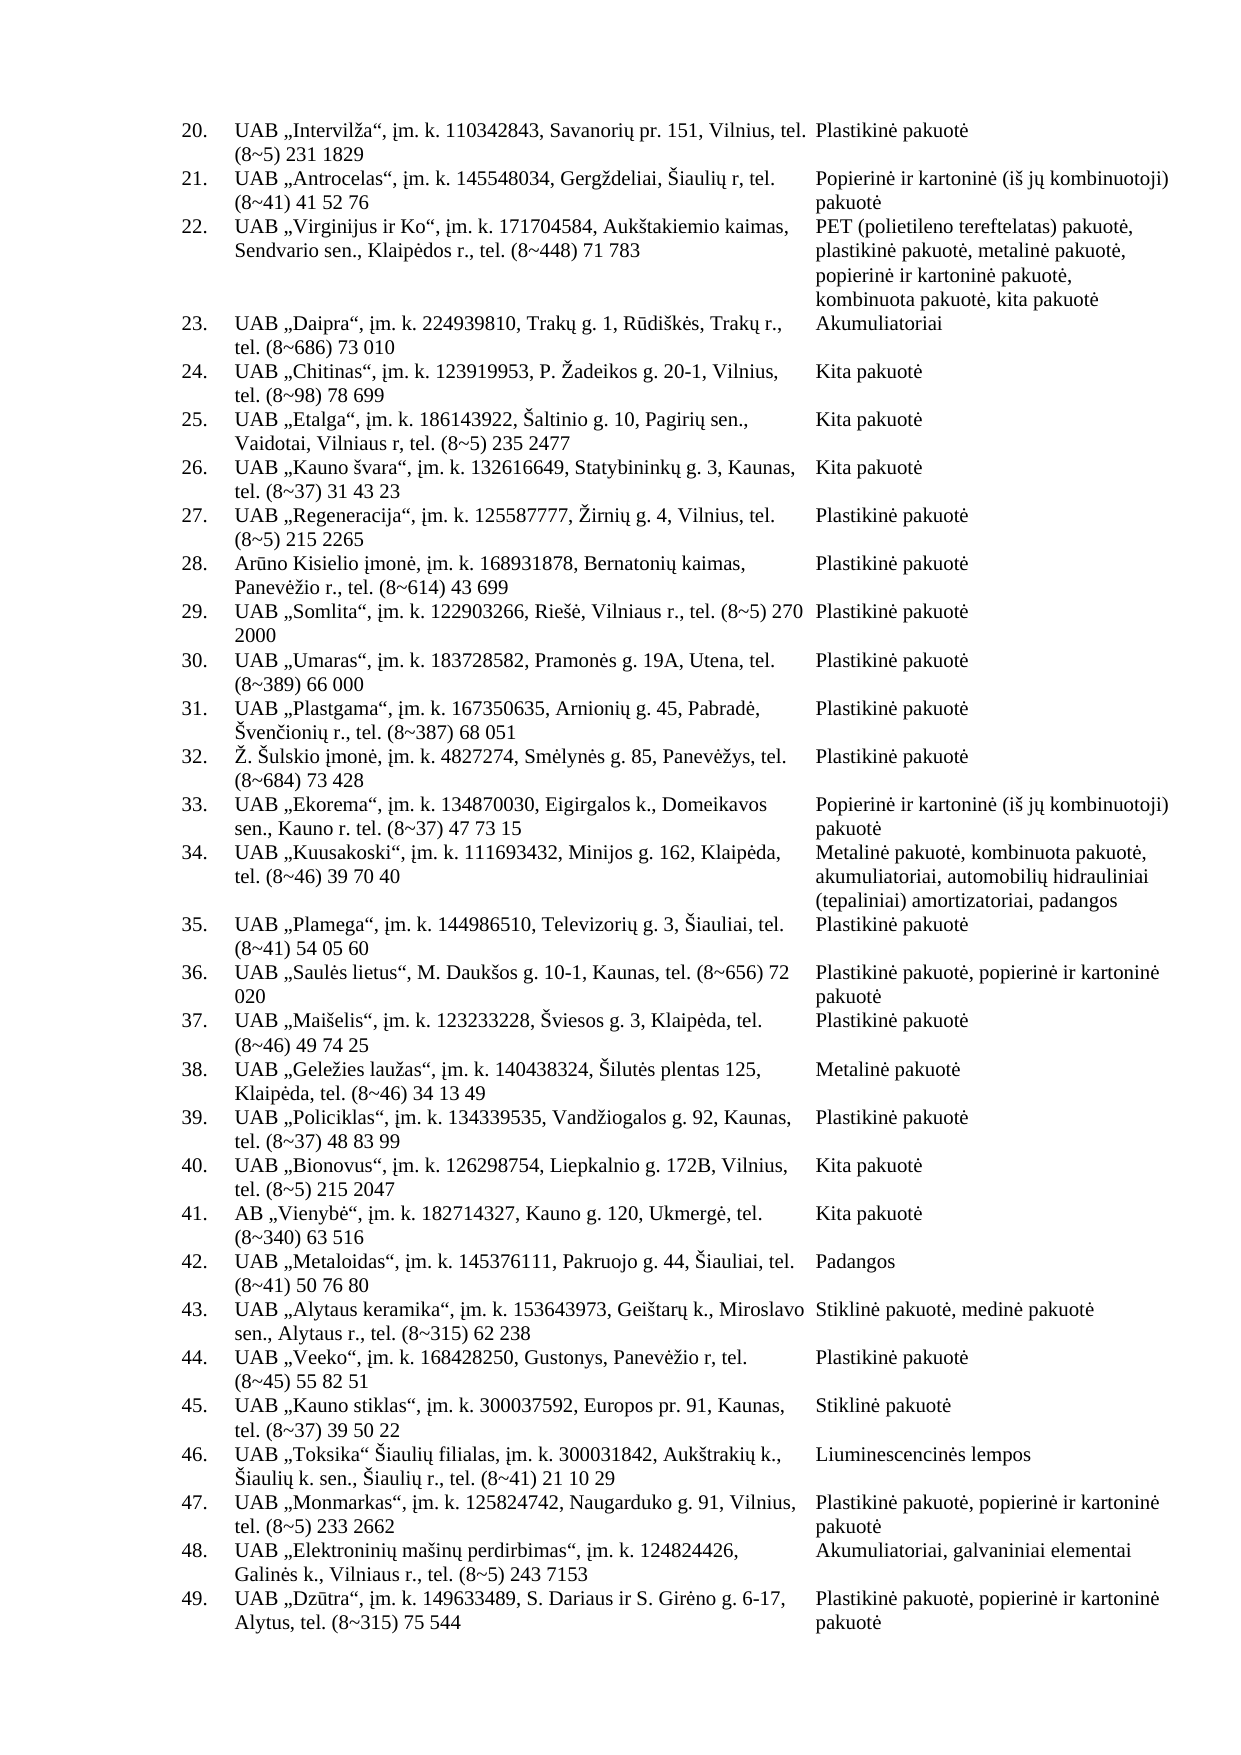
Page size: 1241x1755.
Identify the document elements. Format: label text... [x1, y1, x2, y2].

table_cell 30. [177, 648, 230, 696]
table_cell UAB „Metaloidas“, įm. k. 145376111, Pakruojo g. 44, Šiauliai, tel. (8~41) 50 76 80 [230, 1249, 811, 1297]
table_cell Plastikinė pakuotė [811, 648, 1181, 696]
table_cell Plastikinė pakuotė, popierinė ir kartoninė pakuotė [811, 1586, 1181, 1634]
table_cell UAB „Veeko“, įm. k. 168428250, Gustonys, Panevėžio r, tel. (8~45) 55 82 51 [230, 1345, 811, 1393]
table_cell Stiklinė pakuotė [811, 1394, 1181, 1442]
table_cell 44. [177, 1345, 230, 1393]
table_cell UAB „Plamega“, įm. k. 144986510, Televizorių g. 3, Šiauliai, tel. (8~41) 54 05 60 [230, 912, 811, 960]
table_cell AB „Vienybė“, įm. k. 182714327, Kauno g. 120, Ukmergė, tel. (8~340) 63 516 [230, 1201, 811, 1249]
table_cell 32. [177, 744, 230, 792]
table_cell Kita pakuotė [811, 407, 1181, 455]
table_cell UAB „Monmarkas“, įm. k. 125824742, Naugarduko g. 91, Vilnius, tel. (8~5) 233 2662 [230, 1490, 811, 1538]
table_cell Padangos [811, 1249, 1181, 1297]
table_cell 41. [177, 1201, 230, 1249]
table_cell Plastikinė pakuotė, popierinė ir kartoninė pakuotė [811, 960, 1181, 1008]
table_cell 22. [177, 214, 230, 311]
table_cell Metalinė pakuotė [811, 1057, 1181, 1105]
table_cell Plastikinė pakuotė [811, 696, 1181, 744]
table_cell 28. [177, 551, 230, 599]
table_cell UAB „Dzūtra“, įm. k. 149633489, S. Dariaus ir S. Girėno g. 6-17, Alytus, tel. (8~315) 75 544 [230, 1586, 811, 1634]
table_cell UAB „Plastgama“, įm. k. 167350635, Arnionių g. 45, Pabradė, Švenčionių r., tel. (8~387) 68 051 [230, 696, 811, 744]
table_cell Arūno Kisielio įmonė, įm. k. 168931878, Bernatonių kaimas, Panevėžio r., tel. (8~614) 43 699 [230, 551, 811, 599]
table_cell UAB „Umaras“, įm. k. 183728582, Pramonės g. 19A, Utena, tel. (8~389) 66 000 [230, 648, 811, 696]
table_cell 26. [177, 455, 230, 503]
table_cell 36. [177, 960, 230, 1008]
table_cell UAB „Policiklas“, įm. k. 134339535, Vandžiogalos g. 92, Kaunas, tel. (8~37) 48 83 99 [230, 1105, 811, 1153]
table_cell Kita pakuotė [811, 1153, 1181, 1201]
table_cell Plastikinė pakuotė [811, 744, 1181, 792]
table_cell PET (polietileno tereftelatas) pakuotė, plastikinė pakuotė, metalinė pakuotė, popierinė ir kartoninė pakuotė, kombinuota pakuotė, kita pakuotė [811, 214, 1181, 311]
table_cell UAB „Alytaus keramika“, įm. k. 153643973, Geištarų k., Miroslavo sen., Alytaus r., tel. (8~315) 62 238 [230, 1297, 811, 1345]
table_cell UAB „Daipra“, įm. k. 224939810, Trakų g. 1, Rūdiškės, Trakų r., tel. (8~686) 73 010 [230, 311, 811, 359]
table_cell Kita pakuotė [811, 359, 1181, 407]
table_cell 46. [177, 1442, 230, 1490]
table_cell 39. [177, 1105, 230, 1153]
table_cell Stiklinė pakuotė, medinė pakuotė [811, 1297, 1181, 1345]
table_cell Plastikinė pakuotė [811, 503, 1181, 551]
table_cell Liuminescencinės lempos [811, 1442, 1181, 1490]
table_cell UAB „Regeneracija“, įm. k. 125587777, Žirnių g. 4, Vilnius, tel. (8~5) 215 2265 [230, 503, 811, 551]
table_cell 33. [177, 792, 230, 840]
table_cell 38. [177, 1057, 230, 1105]
table_cell Ž. Šulskio įmonė, įm. k. 4827274, Smėlynės g. 85, Panevėžys, tel. (8~684) 73 428 [230, 744, 811, 792]
table_cell Akumuliatoriai [811, 311, 1181, 359]
table_cell UAB „Chitinas“, įm. k. 123919953, P. Žadeikos g. 20-1, Vilnius, tel. (8~98) 78 699 [230, 359, 811, 407]
table_cell 24. [177, 359, 230, 407]
table_cell Plastikinė pakuotė [811, 1009, 1181, 1057]
table_cell Plastikinė pakuotė [811, 912, 1181, 960]
table_cell 48. [177, 1538, 230, 1586]
table_cell 35. [177, 912, 230, 960]
table_cell Plastikinė pakuotė [811, 599, 1181, 647]
table_cell 21. [177, 166, 230, 214]
table_cell UAB „Virginijus ir Ko“, įm. k. 171704584, Aukštakiemio kaimas, Sendvario sen., Klaipėdos r., tel. (8~448) 71 783 [230, 214, 811, 311]
table_cell UAB „Antrocelas“, įm. k. 145548034, Gergždeliai, Šiaulių r, tel. (8~41) 41 52 76 [230, 166, 811, 214]
table_cell UAB „Somlita“, įm. k. 122903266, Riešė, Vilniaus r., tel. (8~5) 270 2000 [230, 599, 811, 647]
table_cell Popierinė ir kartoninė (iš jų kombinuotoji) pakuotė [811, 792, 1181, 840]
table_cell UAB „Kauno stiklas“, įm. k. 300037592, Europos pr. 91, Kaunas, tel. (8~37) 39 50 22 [230, 1394, 811, 1442]
table_cell 40. [177, 1153, 230, 1201]
table_cell Popierinė ir kartoninė (iš jų kombinuotoji) pakuotė [811, 166, 1181, 214]
table_cell UAB „Bionovus“, įm. k. 126298754, Liepkalnio g. 172B, Vilnius, tel. (8~5) 215 2047 [230, 1153, 811, 1201]
table_cell UAB „Maišelis“, įm. k. 123233228, Šviesos g. 3, Klaipėda, tel. (8~46) 49 74 25 [230, 1009, 811, 1057]
table_cell Plastikinė pakuotė [811, 1345, 1181, 1393]
table_cell Plastikinė pakuotė, popierinė ir kartoninė pakuotė [811, 1490, 1181, 1538]
table_cell UAB „Toksika“ Šiaulių filialas, įm. k. 300031842, Aukštrakių k., Šiaulių k. sen., Šiaulių r., tel. (8~41) 21 10 29 [230, 1442, 811, 1490]
table_cell 27. [177, 503, 230, 551]
table_cell 29. [177, 599, 230, 647]
table_cell 20. [177, 118, 230, 166]
table_cell Metalinė pakuotė, kombinuota pakuotė, akumuliatoriai, automobilių hidrauliniai (tepaliniai) amortizatoriai, padangos [811, 840, 1181, 912]
table_cell UAB „Saulės lietus“, M. Daukšos g. 10-1, Kaunas, tel. (8~656) 72 020 [230, 960, 811, 1008]
table_cell 23. [177, 311, 230, 359]
table_cell 45. [177, 1394, 230, 1442]
table_cell Plastikinė pakuotė [811, 1105, 1181, 1153]
table_cell 25. [177, 407, 230, 455]
table_cell Akumuliatoriai, galvaniniai elementai [811, 1538, 1181, 1586]
table_cell UAB „Intervilža“, įm. k. 110342843, Savanorių pr. 151, Vilnius, tel. (8~5) 231 1829 [230, 118, 811, 166]
table_cell UAB „Ekorema“, įm. k. 134870030, Eigirgalos k., Domeikavos sen., Kauno r. tel. (8~37) 47 73 15 [230, 792, 811, 840]
table_cell 43. [177, 1297, 230, 1345]
table_cell UAB „Geležies laužas“, įm. k. 140438324, Šilutės plentas 125, Klaipėda, tel. (8~46) 34 13 49 [230, 1057, 811, 1105]
table_cell Kita pakuotė [811, 455, 1181, 503]
table_cell 47. [177, 1490, 230, 1538]
table_cell Plastikinė pakuotė [811, 118, 1181, 166]
table_cell 37. [177, 1009, 230, 1057]
table_cell Kita pakuotė [811, 1201, 1181, 1249]
table_cell UAB „Etalga“, įm. k. 186143922, Šaltinio g. 10, Pagirių sen., Vaidotai, Vilniaus r, tel. (8~5) 235 2477 [230, 407, 811, 455]
table_cell 31. [177, 696, 230, 744]
table_cell 34. [177, 840, 230, 912]
table_cell Plastikinė pakuotė [811, 551, 1181, 599]
table_cell UAB „Kuusakoski“, įm. k. 111693432, Minijos g. 162, Klaipėda, tel. (8~46) 39 70 40 [230, 840, 811, 912]
table_cell 49. [177, 1586, 230, 1634]
table_cell 42. [177, 1249, 230, 1297]
